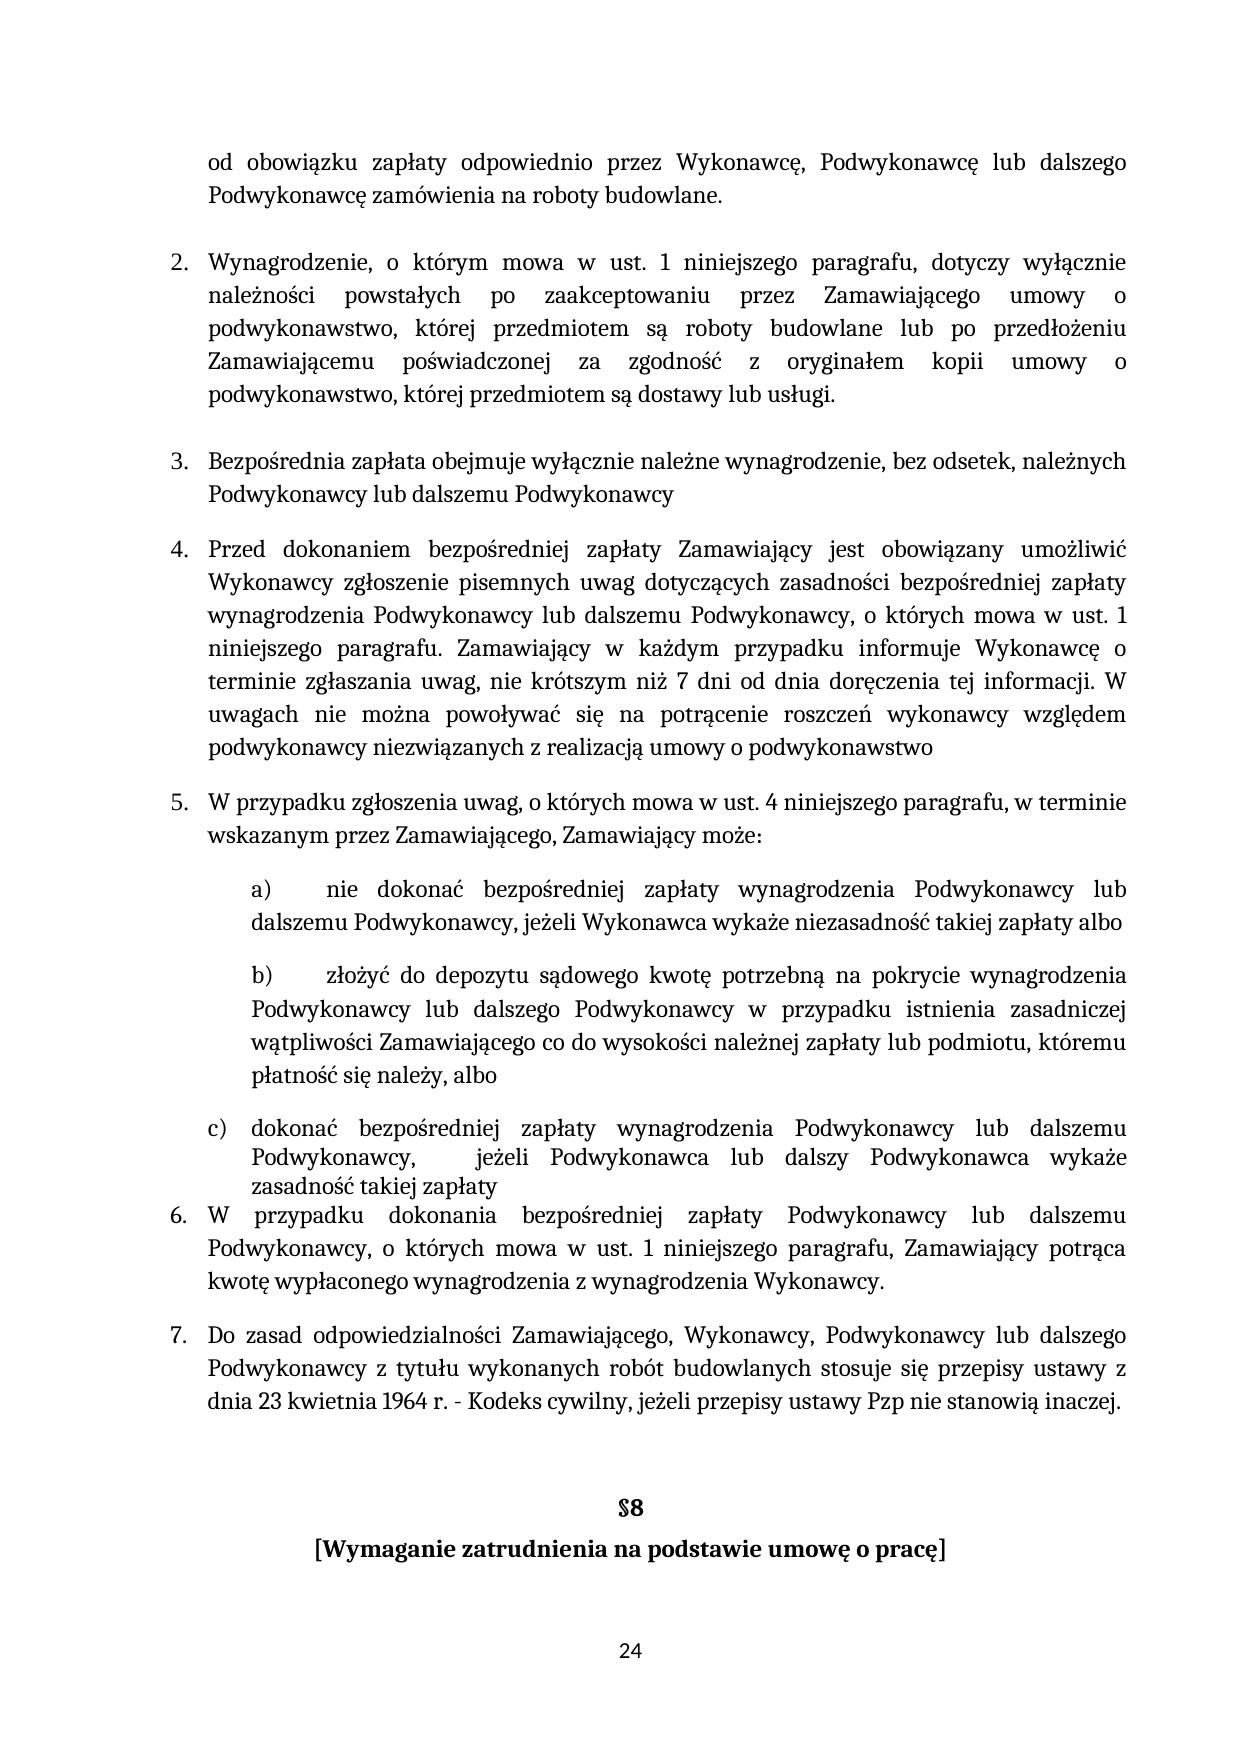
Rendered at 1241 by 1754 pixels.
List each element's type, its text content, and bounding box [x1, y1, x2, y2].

list Wynagrodzenie, o którym mowa w ust. 1 niniejszego paragrafu, dotyczy wyłącznie należności powstałych po zaakceptowaniu przez Zamawiającego umowy o podwykonawstwo, której przedmiotem są roboty budowlane lub po przedłożeniu Zamawiającemu poświadczonej za zgodność z oryginałem kopii umowy o podwykonawstwo, której przedmiotem są dostawy lub usługi. [170, 247, 1128, 409]
list złożyć do depozytu sądowego kwotę potrzebną na pokrycie wynagrodzenia Podwykonawcy lub dalszego Podwykonawcy w przypadku istnienia zasadniczej wątpliwości Zamawiającego co do wysokości należnej zapłaty lub podmiotu, któremu płatność się należy, albo [251, 961, 1128, 1089]
list nie dokonać bezpośredniej zapłaty wynagrodzenia Podwykonawcy lub dalszemu Podwykonawcy, jeżeli Wykonawca wykaże niezasadność takiej zapłaty albo [251, 874, 1128, 936]
list Bezpośrednia zapłata obejmuje wyłącznie należne wynagrodzenie, bez odsetek, należnych Podwykonawcy lub dalszemu Podwykonawcy [170, 446, 1128, 509]
list W przypadku dokonania bezpośredniej zapłaty Podwykonawcy lub dalszemu Podwykonawcy, o których mowa w ust. 1 niniejszego paragrafu, Zamawiający potrąca kwotę wypłaconego wynagrodzenia z wynagrodzenia Wykonawcy. [170, 1201, 1128, 1295]
text §8 [133, 1494, 1128, 1523]
list Przed dokonaniem bezpośredniej zapłaty Zamawiający jest obowiązany umożliwić Wykonawcy zgłoszenie pisemnych uwag dotyczących zasadności bezpośredniej zapłaty wynagrodzenia Podwykonawcy lub dalszemu Podwykonawcy, o których mowa w ust. 1 niniejszego paragrafu. Zamawiający w każdym przypadku informuje Wykonawcę o terminie zgłaszania uwag, nie krótszym niż 7 dni od dnia doręczenia tej informacji. W uwagach nie można powoływać się na potrącenie roszczeń wykonawcy względem podwykonawcy niezwiązanych z realizacją umowy o podwykonawstwo [170, 534, 1128, 762]
list Do zasad odpowiedzialności Zamawiającego, Wykonawcy, Podwykonawcy lub dalszego Podwykonawcy z tytułu wykonanych robót budowlanych stosuje się przepisy ustawy z dnia 23 kwietnia 1964 r. - Kodeks cywilny, jeżeli przepisy ustawy Pzp nie stanowią inaczej. [170, 1321, 1128, 1415]
text c) dokonać bezpośredniej zapłaty wynagrodzenia Podwykonawcy lub dalszemu Podwykonawcy, jeżeli Podwykonawca lub dalszy Podwykonawca wykaże zasadność takiej zapłaty [208, 1114, 1128, 1201]
text [Wymaganie zatrudnienia na podstawie umowę o pracę] [133, 1535, 1128, 1564]
list W przypadku zgłoszenia uwag, o których mowa w ust. 4 niniejszego paragrafu, w terminie wskazanym przez Zamawiającego, Zamawiający może: [170, 787, 1128, 849]
list od obowiązku zapłaty odpowiednio przez Wykonawcę, Podwykonawcę lub dalszego Podwykonawcę zamówienia na roboty budowlane. [170, 148, 1128, 209]
